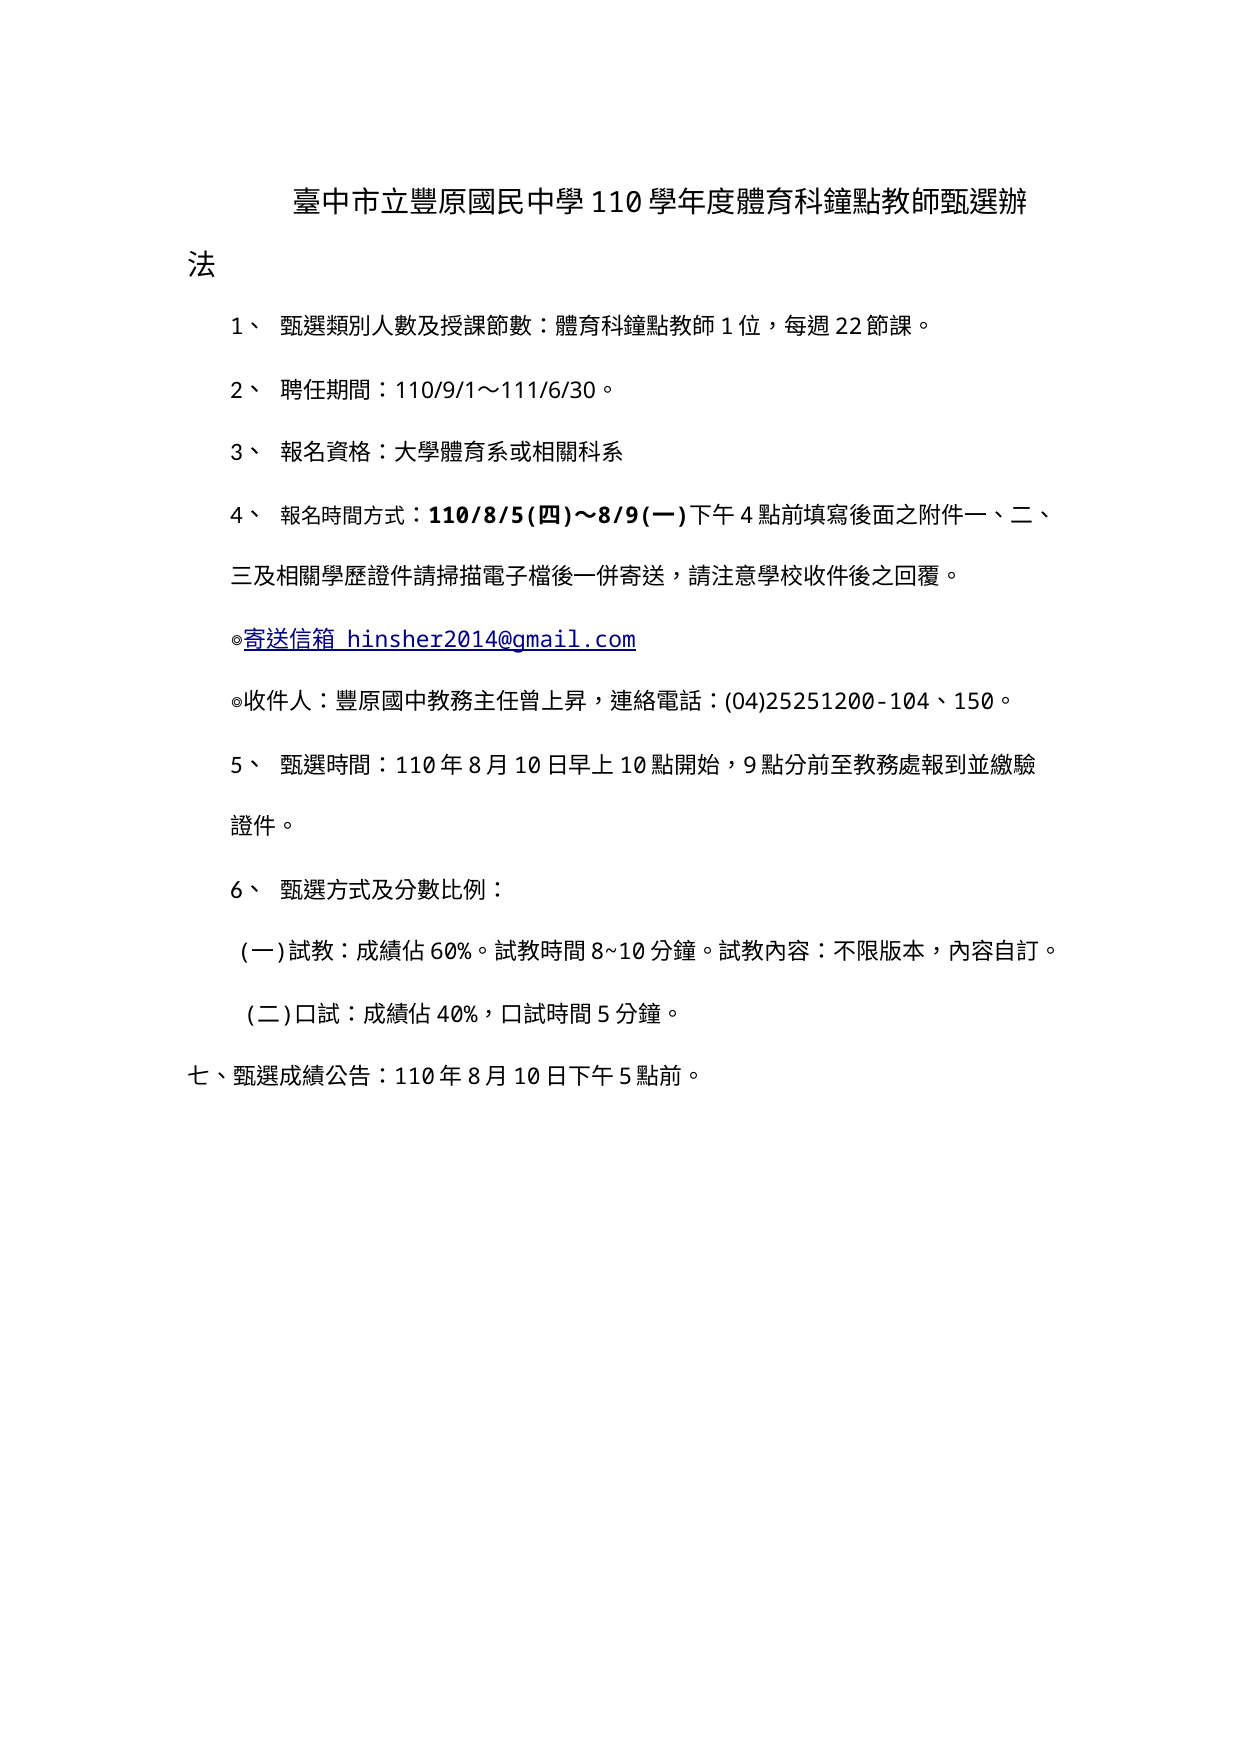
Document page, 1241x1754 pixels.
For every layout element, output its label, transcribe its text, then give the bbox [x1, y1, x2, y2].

text 臺中市立豐原國民中學110學年度體育科鐘點教師甄選辦法 [187, 158, 1053, 283]
list 報名資格：大學體育系或相關科系 [230, 408, 1053, 471]
list 甄選時間：110年8月10日早上10點開始，9點分前至教務處報到並繳驗證件。 [230, 721, 1053, 846]
list 甄選類別人數及授課節數：體育科鐘點教師1位，每週22節課。 [230, 283, 1053, 346]
text (二)口試：成績佔40%，口試時間5分鐘。 [230, 971, 1053, 1033]
text ◎收件人：豐原國中教務主任曾上昇，連絡電話：(04)25251200-104、150。 [230, 658, 1044, 721]
text (一)試教：成績佔60%。試教時間8~10分鐘。試教內容：不限版本，內容自訂。 [237, 908, 1053, 971]
list 聘任期間：110/9/1～111/6/30。 [230, 346, 1053, 408]
text 七、甄選成績公告：110年8月10日下午5點前。 [187, 1033, 1053, 1096]
list 甄選方式及分數比例： [230, 846, 1053, 908]
text ◎寄送信箱 hinsher2014@gmail.com [230, 596, 1053, 658]
list 報名時間方式：110/8/5(四)～8/9(一)下午4點前填寫後面之附件一、二、三及相關學歷證件請掃描電子檔後一併寄送，請注意學校收件後之回覆。 [230, 471, 1053, 596]
